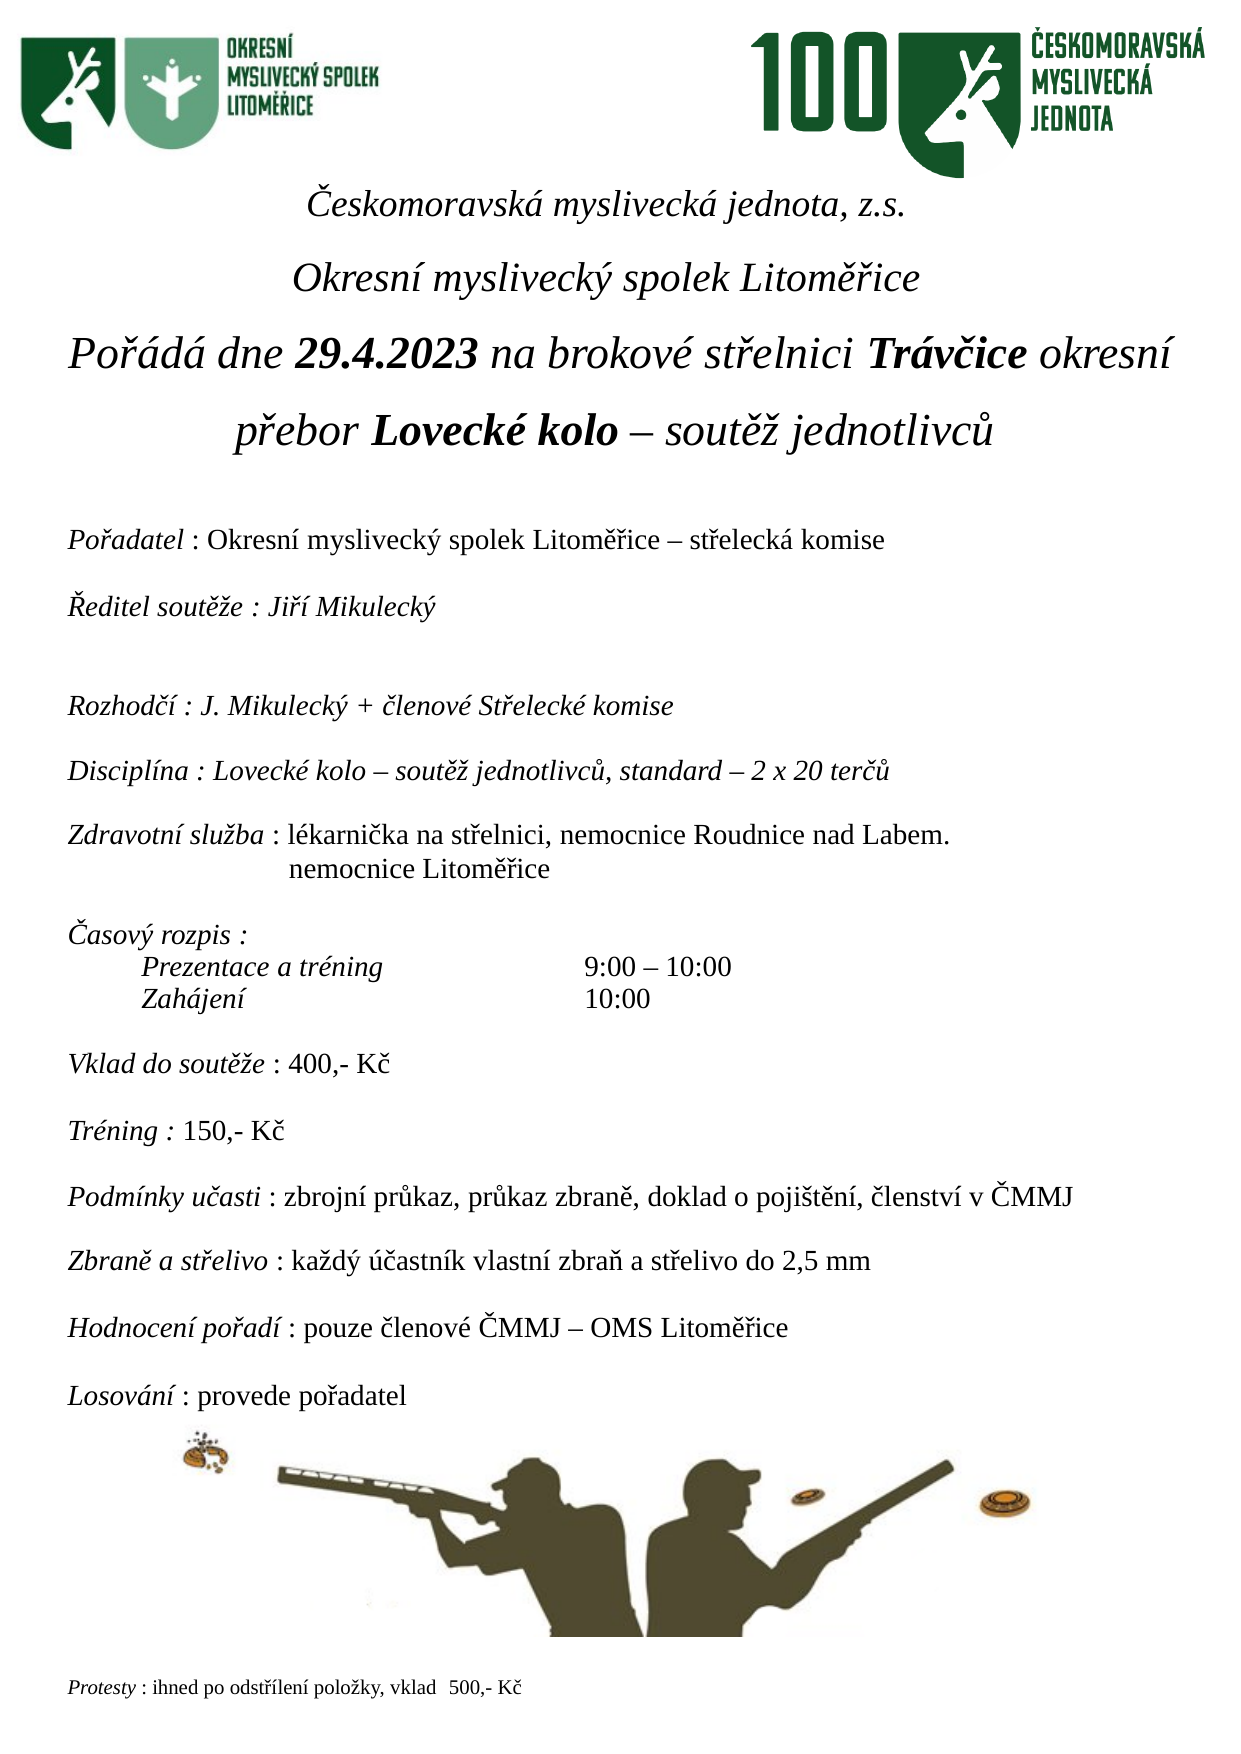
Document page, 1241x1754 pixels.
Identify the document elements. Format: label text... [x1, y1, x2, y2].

text Podmínky učasti : zbrojní průkaz, průkaz zbraně, doklad o pojištění, členství v ČMMJ [67, 1180, 1148, 1213]
text Českomoravská myslivecká jednota, z.s. [67, 187, 1148, 224]
text Losování : provede pořadatel [67, 1379, 1148, 1411]
text Tréning : 150,- Kč [67, 1114, 1148, 1147]
picture [90, 1417, 1150, 1637]
picture [0, 0, 429, 184]
text Hodnocení pořadí : pouze členové ČMMJ – OMS Litoměřice [67, 1312, 1148, 1344]
text Pořadatel : Okresní myslivecký spolek Litoměřice – střelecká komise [67, 523, 1148, 556]
text Protesty : ihned po odstřílení položky, vklad 500,- Kč [67, 1669, 1148, 1701]
text Zdravotní služba : lékarnička na střelnici, nemocnice Roudnice nad Labem. [67, 819, 1148, 851]
text Zahájení 10:00 [67, 983, 1148, 1015]
picture [748, 21, 1208, 183]
text Časový rozpis : [67, 918, 1148, 951]
text Prezentace a tréning 9:00 – 10:00 [67, 951, 1148, 983]
text Pořádá dne 29.4.2023 na brokové střelnici Trávčice okresní [67, 339, 1178, 376]
text Ředitel soutěže : Jiří Mikulecký [67, 590, 1148, 623]
text Vklad do soutěže : 400,- Kč [67, 1047, 1148, 1080]
text Disciplína : Lovecké kolo – soutěž jednotlivců, standard – 2 x 20 terčů [67, 754, 1148, 787]
text Okresní myslivecký spolek Litoměřice [581, 262, 1148, 299]
text nemocnice Litoměřice [67, 852, 1148, 885]
text přebor Lovecké kolo – soutěž jednotlivců [67, 416, 1178, 453]
text Zbraně a střelivo : každý účastník vlastní zbraň a střelivo do 2,5 mm [67, 1245, 1148, 1277]
text Rozhodčí : J. Mikulecký + členové Střelecké komise [67, 690, 1148, 722]
text Okresní myslivecký spolek Litoměřice [67, 262, 600, 299]
